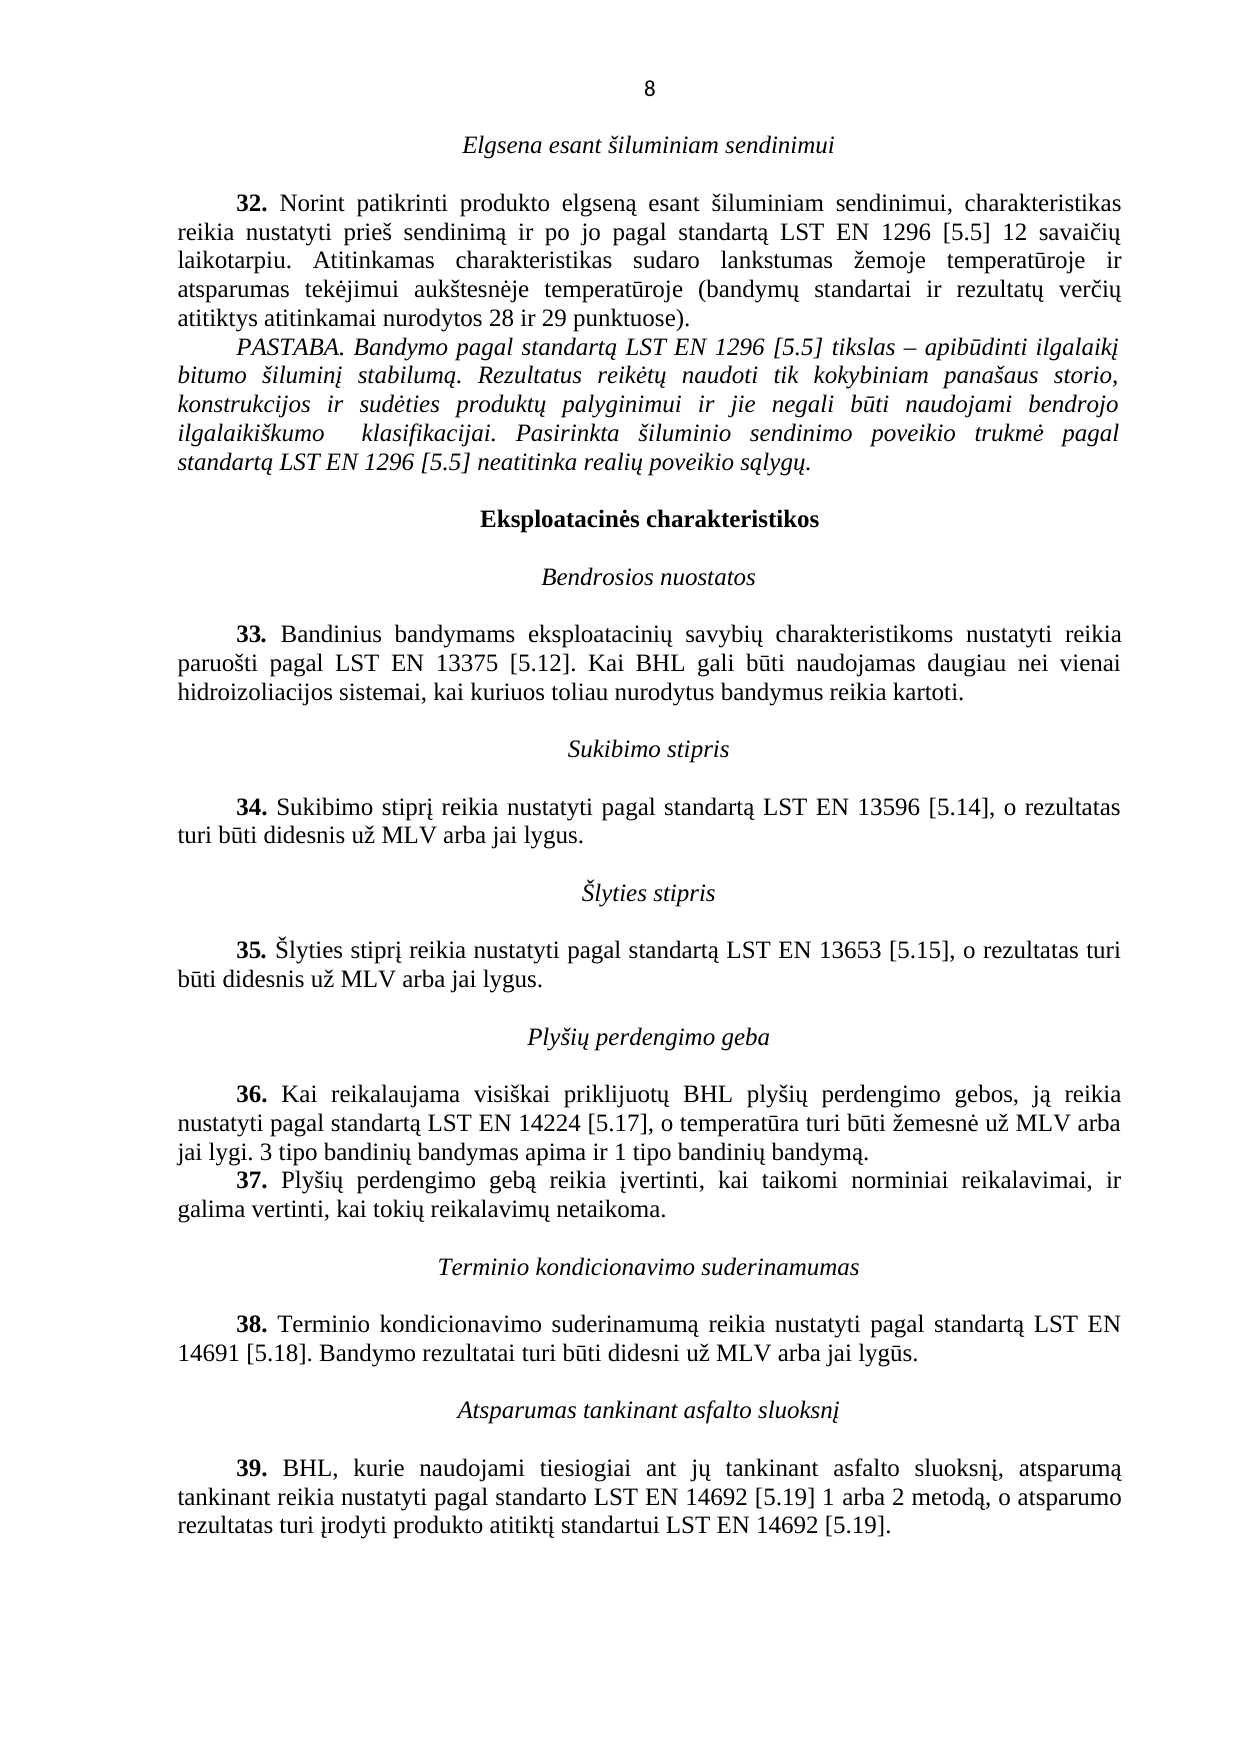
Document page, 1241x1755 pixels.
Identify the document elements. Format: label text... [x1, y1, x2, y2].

text 39. BHL, kurie naudojami tiesiogiai ant jų tankinant asfalto sluoksnį, atsparumą tankinant reikia nustatyti pagal standarto LST EN 14692 [5.19] 1 arba 2 metodą, o atsparumo rezultatas turi įrodyti produkto atitiktį standartui LST EN 14692 [5.19]. [177, 1453, 1122, 1539]
text Sukibimo stipris [177, 734, 1122, 763]
text PASTABA. Bandymo pagal standartą LST EN 1296 [5.5] tikslas – apibūdinti ilgalaikį bitumo šiluminį stabilumą. Rezultatus reikėtų naudoti tik kokybiniam panašaus storio, konstrukcijos ir sudėties produktų palyginimui ir jie negali būti naudojami bendrojo ilgalaikiškumo klasifikacijai. Pasirinkta šiluminio sendinimo poveikio trukmė pagal standartą LST EN 1296 [5.5] neatitinka realių poveikio sąlygų. [177, 332, 1122, 476]
text Plyšių perdengimo geba [177, 1022, 1122, 1051]
text Terminio kondicionavimo suderinamumas [177, 1252, 1122, 1281]
text 34. Sukibimo stiprį reikia nustatyti pagal standartą LST EN 13596 [5.14], o rezultatas turi būti didesnis už MLV arba jai lygus. [177, 792, 1122, 849]
text Šlyties stipris [177, 878, 1122, 907]
text 36. Kai reikalaujama visiškai priklijuotų BHL plyšių perdengimo gebos, ją reikia nustatyti pagal standartą LST EN 14224 [5.17], o temperatūra turi būti žemesnė už MLV arba jai lygi. 3 tipo bandinių bandymas apima ir 1 tipo bandinių bandymą. [177, 1079, 1122, 1166]
text Elgsena esant šiluminiam sendinimui [177, 131, 1122, 159]
text 37. Plyšių perdengimo gebą reikia įvertinti, kai taikomi norminiai reikalavimai, ir galima vertinti, kai tokių reikalavimų netaikoma. [177, 1166, 1122, 1223]
text 35. Šlyties stiprį reikia nustatyti pagal standartą LST EN 13653 [5.15], o rezultatas turi būti didesnis už MLV arba jai lygus. [177, 936, 1122, 993]
text Bendrosios nuostatos [177, 562, 1122, 591]
text Eksploatacinės charakteristikos [177, 504, 1122, 533]
text Atsparumas tankinant asfalto sluoksnį [177, 1396, 1122, 1424]
text 33. Bandinius bandymams eksploatacinių savybių charakteristikoms nustatyti reikia paruošti pagal LST EN 13375 [5.12]. Kai BHL gali būti naudojamas daugiau nei vienai hidroizoliacijos sistemai, kai kuriuos toliau nurodytus bandymus reikia kartoti. [177, 619, 1122, 706]
text 32. Norint patikrinti produkto elgseną esant šiluminiam sendinimui, charakteristikas reikia nustatyti prieš sendinimą ir po jo pagal standartą LST EN 1296 [5.5] 12 savaičių laikotarpiu. Atitinkamas charakteristikas sudaro lankstumas žemoje temperatūroje ir atsparumas tekėjimui aukštesnėje temperatūroje (bandymų standartai ir rezultatų verčių atitiktys atitinkamai nurodytos 28 ir 29 punktuose). [177, 188, 1122, 332]
text 38. Terminio kondicionavimo suderinamumą reikia nustatyti pagal standartą LST EN 14691 [5.18]. Bandymo rezultatai turi būti didesni už MLV arba jai lygūs. [177, 1309, 1122, 1367]
